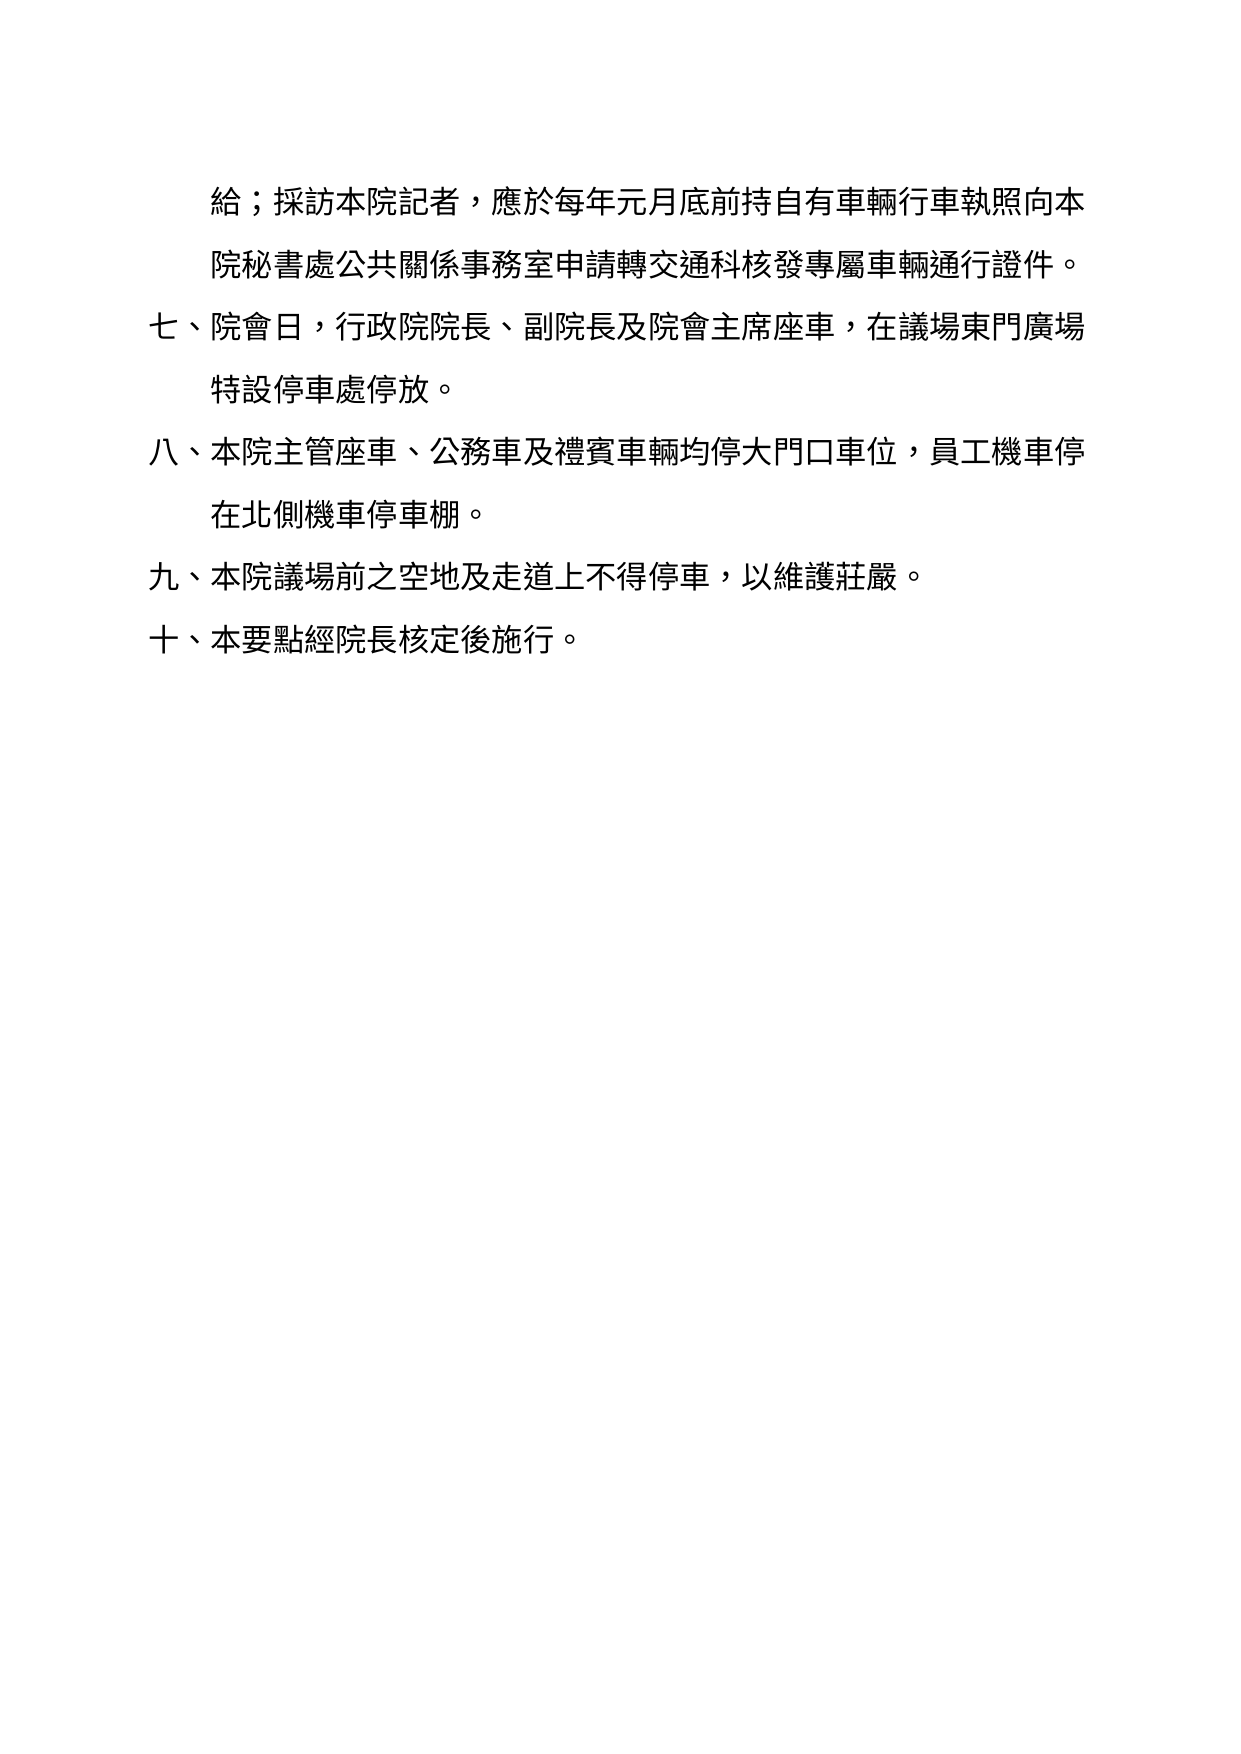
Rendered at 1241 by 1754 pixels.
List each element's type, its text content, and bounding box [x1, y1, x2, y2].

text 十、本要點經院長核定後施行。 [148, 596, 1092, 658]
text 七、院會日，行政院院長、副院長及院會主席座車，在議場東門廣場特設停車處停放。 [148, 283, 1092, 408]
text 給；採訪本院記者，應於每年元月底前持自有車輛行車執照向本院秘書處公共關係事務室申請轉交通科核發專屬車輛通行證件。 [148, 158, 1092, 283]
text 八、本院主管座車、公務車及禮賓車輛均停大門口車位，員工機車停在北側機車停車棚。 [148, 408, 1092, 533]
text 九、本院議場前之空地及走道上不得停車，以維護莊嚴。 [148, 533, 1092, 596]
